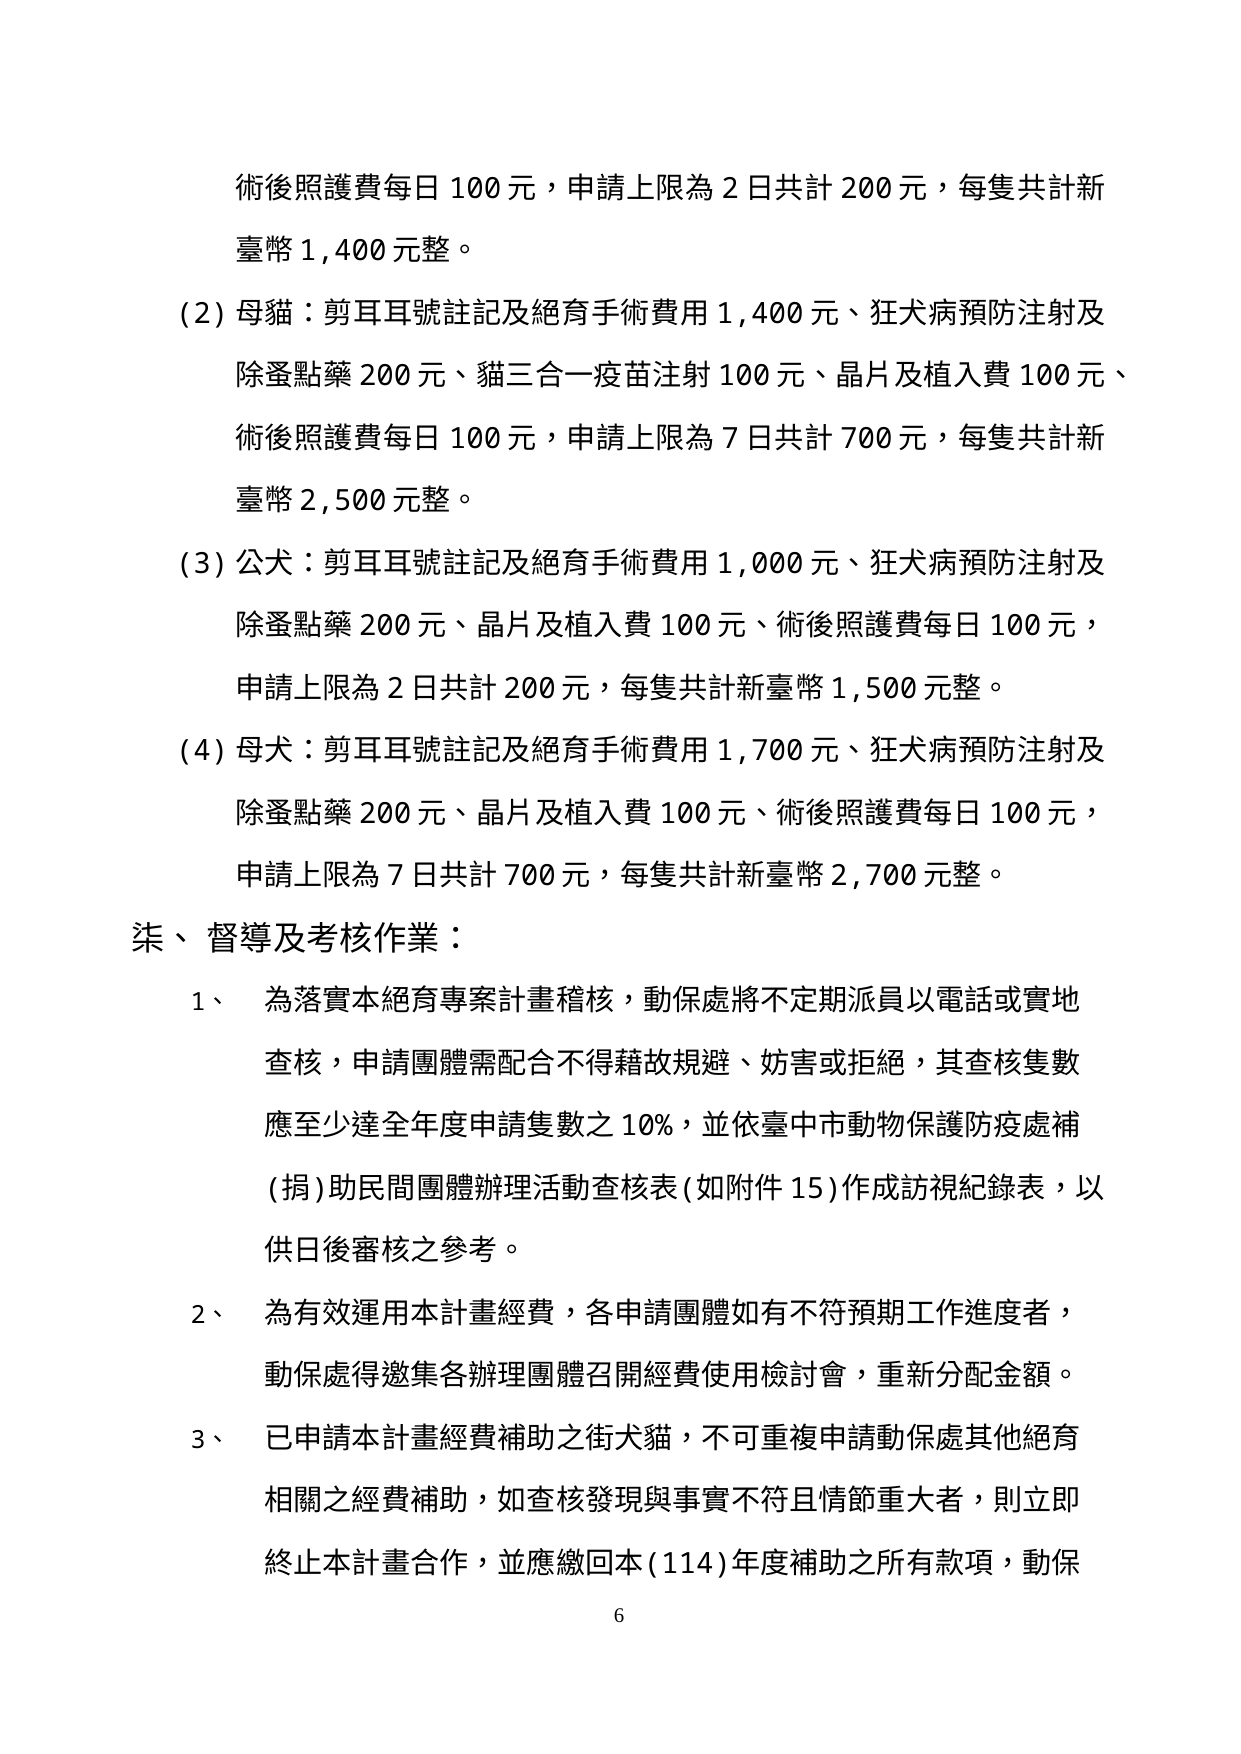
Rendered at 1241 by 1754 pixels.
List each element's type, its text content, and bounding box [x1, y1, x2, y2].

list 督導及考核作業： [131, 894, 1106, 956]
list 術後照護費每日100元，申請上限為2日共計200元，每隻共計新臺幣1,400元整。 [176, 144, 1106, 269]
list 已申請本計畫經費補助之街犬貓，不可重複申請動保處其他絕育相關之經費補助，如查核發現與事實不符且情節重大者，則立即終止本計畫合作，並應繳回本(114)年度補助之所有款項，動保 [190, 1394, 1106, 1581]
list 母貓：剪耳耳號註記及絕育手術費用1,400元、狂犬病預防注射及除蚤點藥200元、貓三合一疫苗注射100元、晶片及植入費100元、術後照護費每日100元，申請上限為7日共計700元，每隻共計新臺幣2,500元整。 [176, 269, 1106, 519]
list 母犬：剪耳耳號註記及絕育手術費用1,700元、狂犬病預防注射及除蚤點藥200元、晶片及植入費100元、術後照護費每日100元，申請上限為7日共計700元，每隻共計新臺幣2,700元整。 [176, 706, 1106, 894]
list 公犬：剪耳耳號註記及絕育手術費用1,000元、狂犬病預防注射及除蚤點藥200元、晶片及植入費100元、術後照護費每日100元，申請上限為2日共計200元，每隻共計新臺幣1,500元整。 [176, 519, 1106, 706]
list 為落實本絕育專案計畫稽核，動保處將不定期派員以電話或實地查核，申請團體需配合不得藉故規避、妨害或拒絕，其查核隻數應至少達全年度申請隻數之10%，並依臺中市動物保護防疫處補(捐)助民間團體辦理活動查核表(如附件15)作成訪視紀錄表，以供日後審核之參考。 [190, 956, 1106, 1269]
list 為有效運用本計畫經費，各申請團體如有不符預期工作進度者，動保處得邀集各辦理團體召開經費使用檢討會，重新分配金額。 [190, 1269, 1106, 1394]
